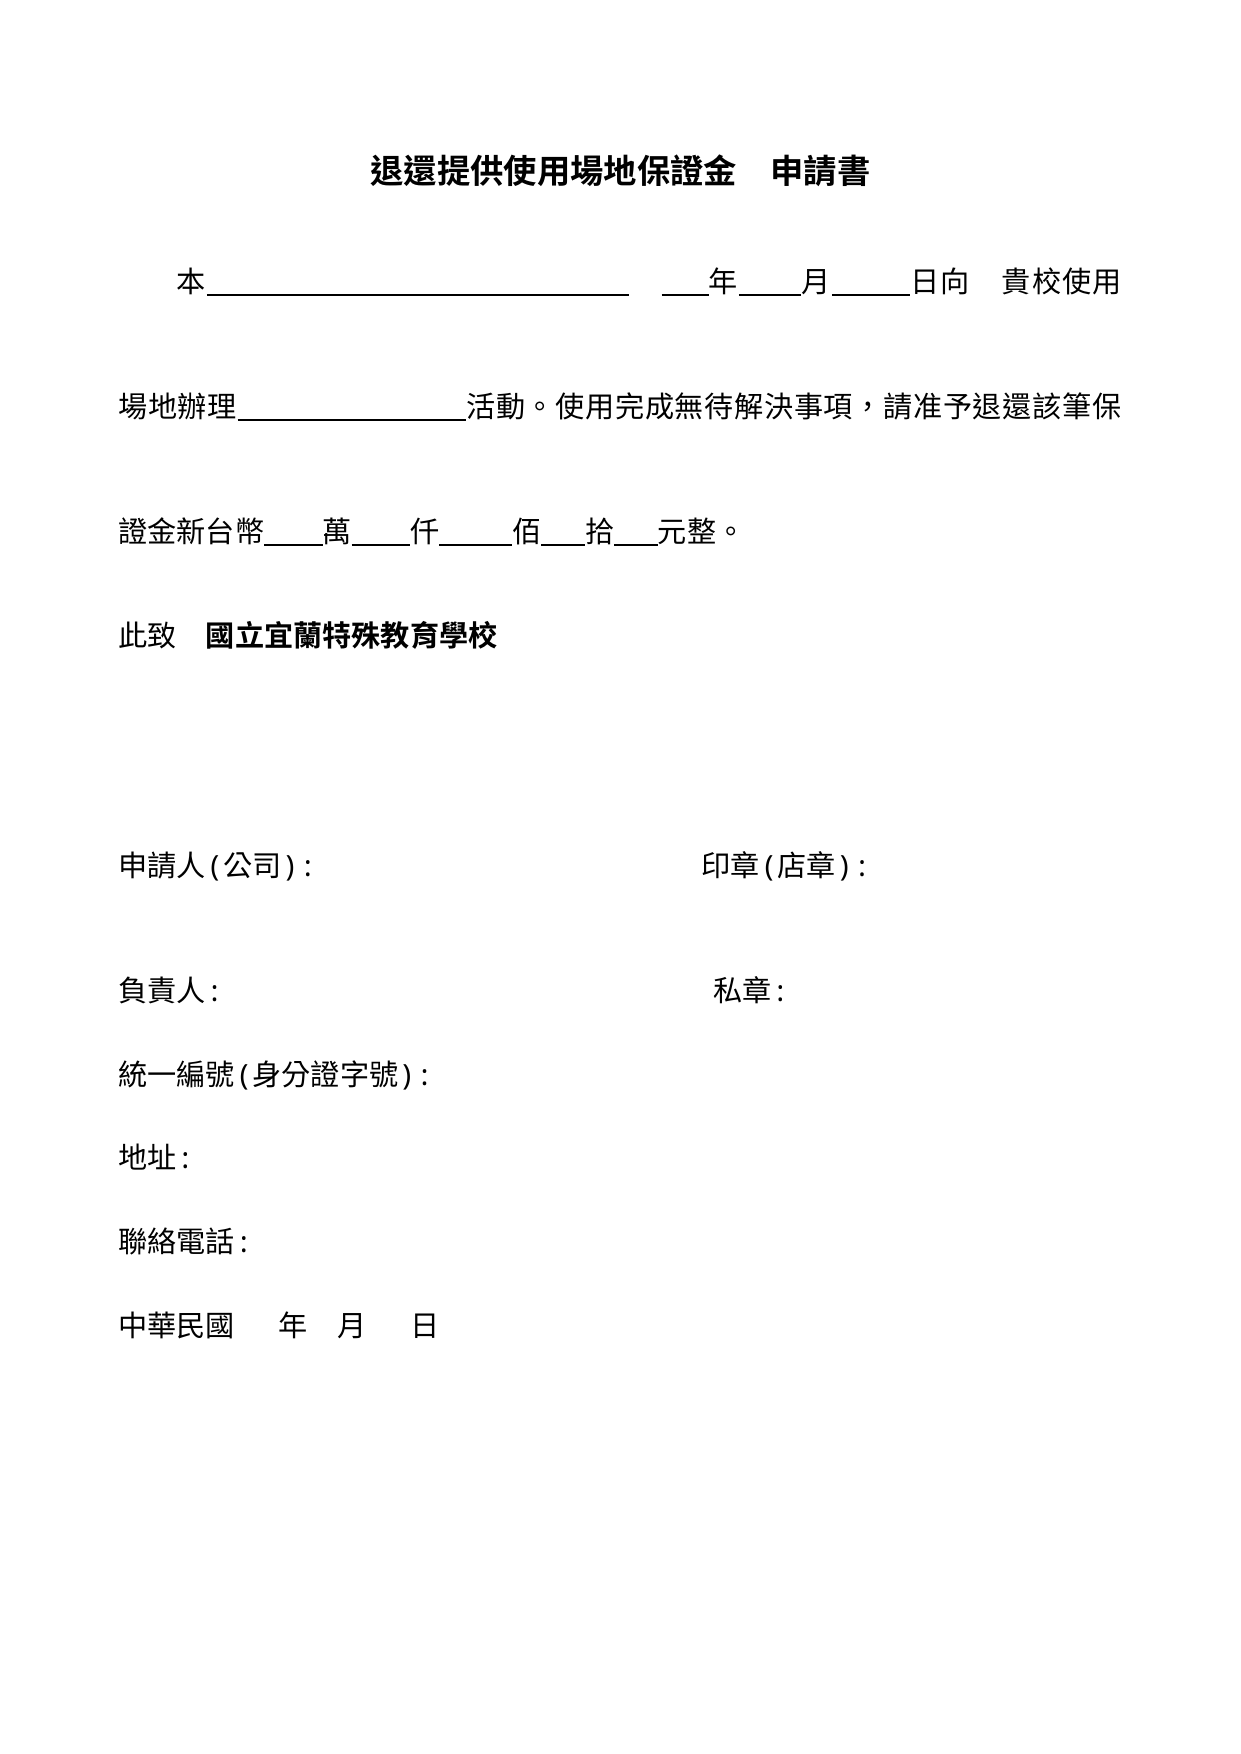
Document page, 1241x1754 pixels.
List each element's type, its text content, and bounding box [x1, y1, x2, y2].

text 退還提供使用場地保證金 申請書 [118, 127, 1122, 189]
text 中華民國 年 月 日 [118, 1282, 1122, 1344]
text 本 年 月 日向 貴校使用 場地辦理 活動。使用完成無待解決事項，請准予退還該筆保證金新台幣 萬 仟 佰 拾 元整。 [118, 238, 1122, 550]
text 此致 國立宜蘭特殊教育學校 [118, 592, 1122, 655]
text 地址: [118, 1114, 1122, 1177]
text 負責人: 私章: [118, 947, 1122, 1010]
text 聯絡電話: [118, 1198, 1122, 1261]
text 統一編號(身分證字號): [118, 1031, 1122, 1093]
text 申請人(公司): 印章(店章): [118, 822, 1122, 885]
